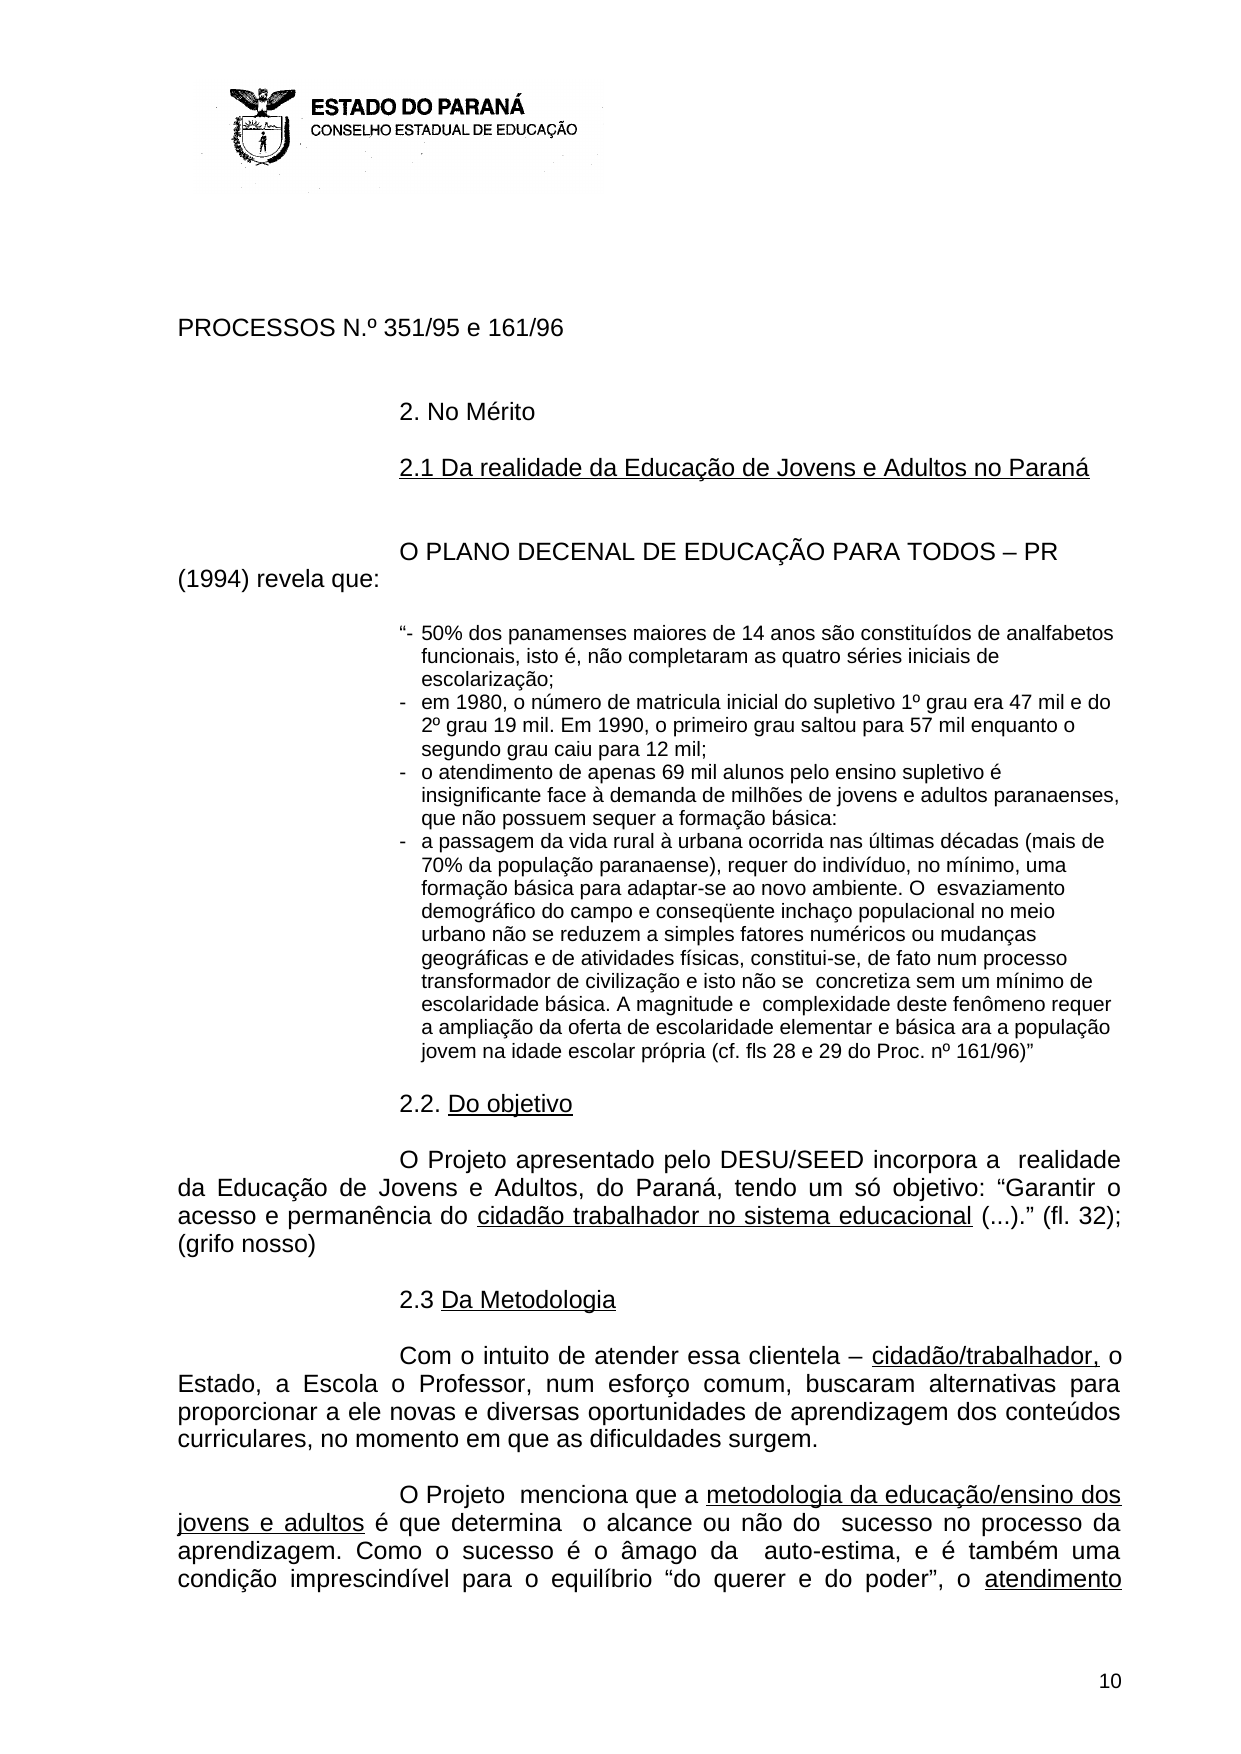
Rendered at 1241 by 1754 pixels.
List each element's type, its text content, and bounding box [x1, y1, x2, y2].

text “- 50% dos panamenses maiores de 14 anos são constituídos de analfabetos funcionais, isto é, não completaram as quatro séries iniciais de escolarização; [399, 621, 1122, 691]
subtitle 2. No Mérito [177, 398, 1122, 426]
text - o atendimento de apenas 69 mil alunos pelo ensino supletivo é insignificante face à demanda de milhões de jovens e adultos paranaenses, que não possuem sequer a formação básica: [399, 760, 1122, 830]
text 2.2. Do objetivo [177, 1090, 1122, 1118]
text 2.1 Da realidade da Educação de Jovens e Adultos no Paraná [177, 453, 1122, 481]
text O PLANO DECENAL DE EDUCAÇÃO PARA TODOS – PR (1994) revela que: [177, 537, 1122, 593]
text O Projeto menciona que a metodologia da educação/ensino dos jovens e adultos é que determina o alcance ou não do sucesso no processo da aprendizagem. Como o sucesso é o âmago da auto-estima, e é também uma condição imprescindível para o equilíbrio “do querer e do poder”, o atendimento [177, 1481, 1122, 1593]
text - a passagem da vida rural à urbana ocorrida nas últimas décadas (mais de 70% da população paranaense), requer do indivíduo, no mínimo, uma formação básica para adaptar-se ao novo ambiente. O esvaziamento demográfico do campo e conseqüente inchaço populacional no meio urbano não se reduzem a simples fatores numéricos ou mudanças geográficas e de atividades físicas, constitui-se, de fato num processo transformador de civilização e isto não se concretiza sem um mínimo de escolaridade básica. A magnitude e complexidade deste fenômeno requer a ampliação da oferta de escolaridade elementar e básica ara a população jovem na idade escolar própria (cf. fls 28 e 29 do Proc. nº 161/96)” [399, 830, 1122, 1062]
text PROCESSOS N.º 351/95 e 161/96 [177, 314, 1122, 342]
text Com o intuito de atender essa clientela – cidadão/trabalhador, o Estado, a Escola o Professor, num esforço comum, buscaram alternativas para proporcionar a ele novas e diversas oportunidades de aprendizagem dos conteúdos curriculares, no momento em que as dificuldades surgem. [177, 1342, 1122, 1453]
text O Projeto apresentado pelo DESU/SEED incorpora a realidade da Educação de Jovens e Adultos, do Paraná, tendo um só objetivo: “Garantir o acesso e permanência do cidadão trabalhador no sistema educacional (...).” (fl. 32); (grifo nosso) [177, 1146, 1122, 1258]
text - em 1980, o número de matricula inicial do supletivo 1º grau era 47 mil e do 2º grau 19 mil. Em 1990, o primeiro grau saltou para 57 mil enquanto o segundo grau caiu para 12 mil; [399, 691, 1122, 760]
text 2.3 Da Metodologia [177, 1286, 1122, 1314]
